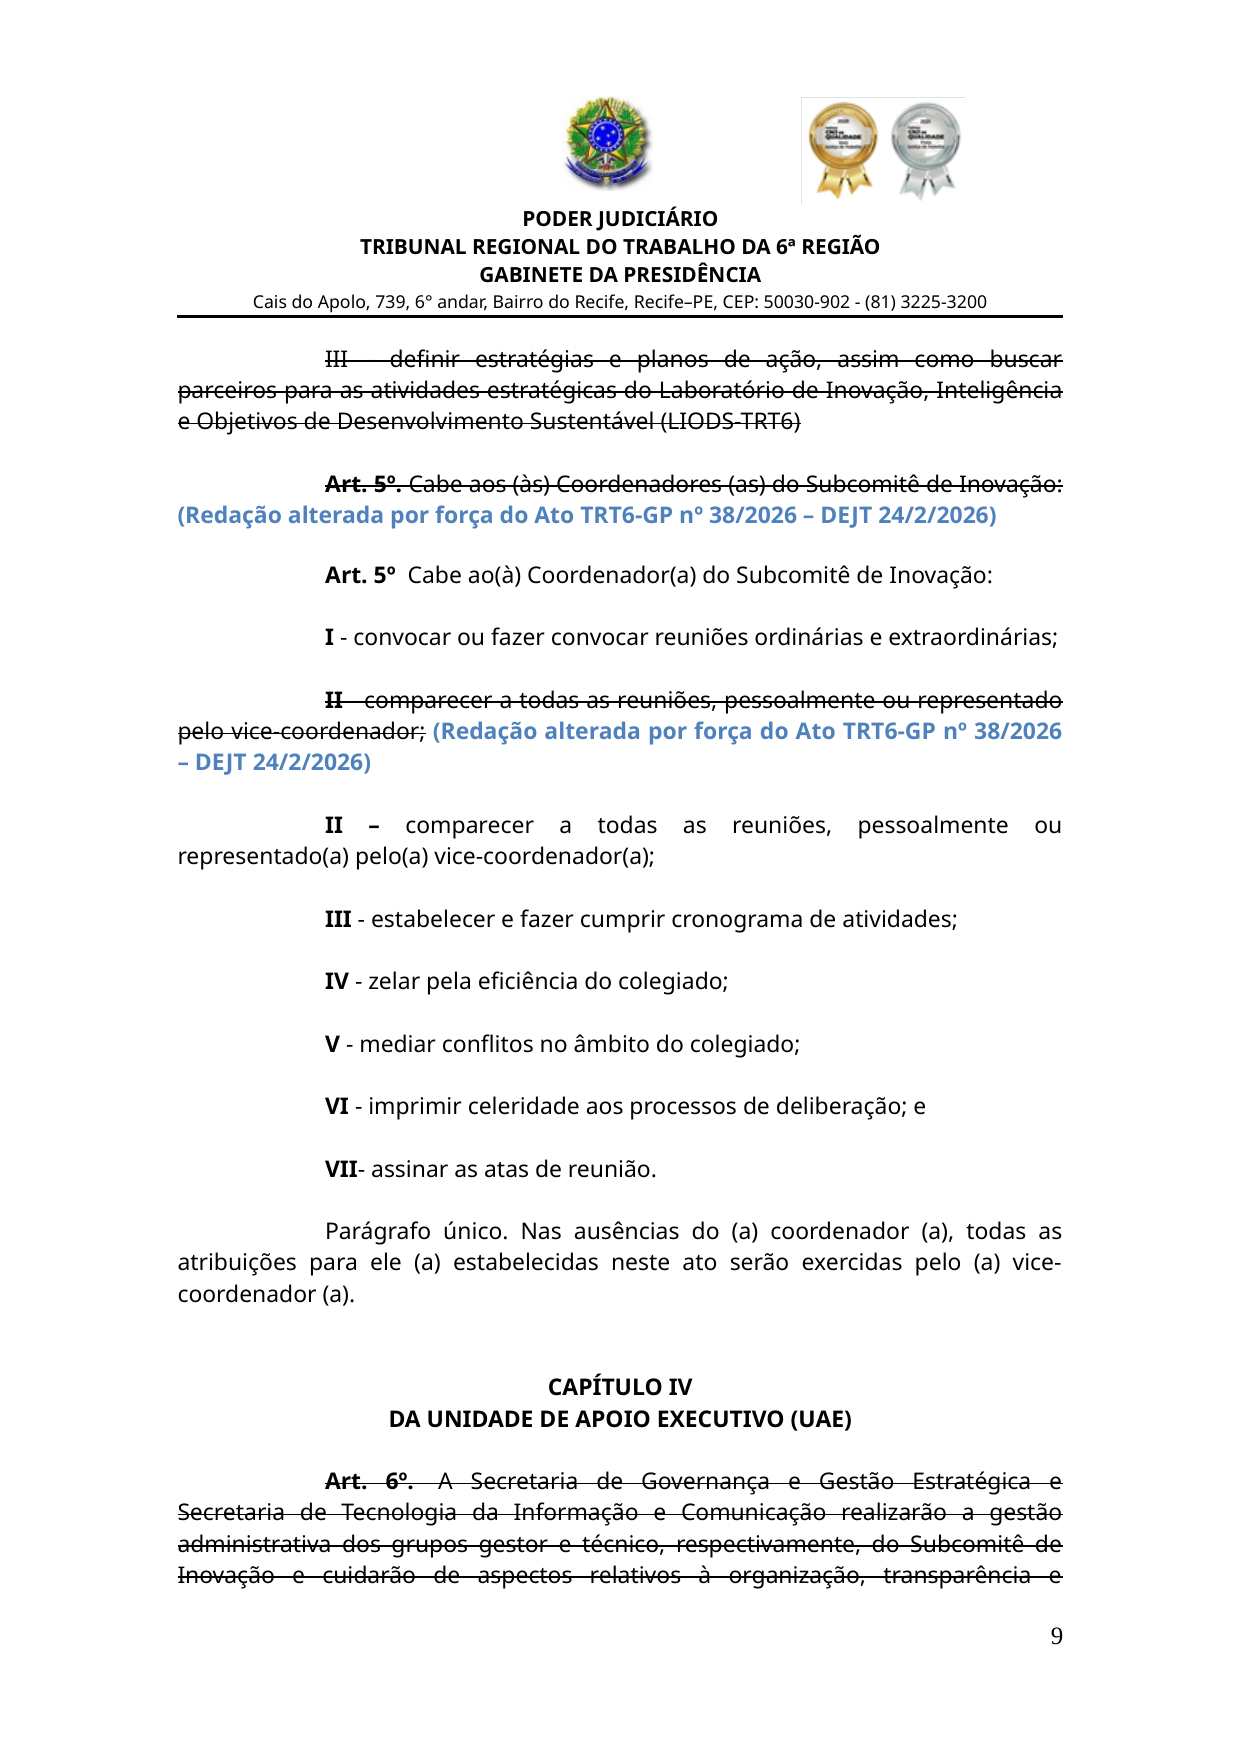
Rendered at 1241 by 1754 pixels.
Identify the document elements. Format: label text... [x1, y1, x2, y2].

text I - convocar ou fazer convocar reuniões ordinárias e extraordinárias; [177, 621, 1063, 653]
text CAPÍTULO IV [177, 1371, 1063, 1403]
text Art. 6º. A Secretaria de Governança e Gestão Estratégica e Secretaria de Tecnologia da Informação e Comunicação realizarão a gestão administrativa dos grupos gestor e técnico, respectivamente, do Subcomitê de Inovação e cuidarão de aspectos relativos à organização, transparência e comunicação do colegiado. (Redação alterada por força do Ato TRT6-GP nº 75/2024 – DEJT 21/03/2024) [177, 1515, 1063, 1545]
text II - comparecer a todas as reuniões, pessoalmente ou representado pelo vice-coordenador; (Redação alterada por força do Ato TRT6-GP nº 38/2026 – DEJT 24/2/2026) [177, 684, 1063, 778]
text Art. 5º Cabe ao(à) Coordenador(a) do Subcomitê de Inovação: [177, 559, 1063, 590]
text IV - zelar pela eficiência do colegiado; [177, 965, 1063, 996]
text VI - imprimir celeridade aos processos de deliberação; e [177, 1090, 1063, 1121]
text II – comparecer a todas as reuniões, pessoalmente ou representado(a) pelo(a) vice-coordenador(a); [177, 809, 1063, 871]
text DA UNIDADE DE APOIO EXECUTIVO (UAE) [177, 1403, 1063, 1434]
text III - estabelecer e fazer cumprir cronograma de atividades; [177, 903, 1063, 934]
text Art. 5º. Cabe aos (às) Coordenadores (as) do Subcomitê de Inovação: (Redação alterada por força do Ato TRT6-GP nº 38/2026 – DEJT 24/2/2026) [177, 468, 1063, 530]
text Art. 6º. A Secretaria de Governança e Gestão Estratégica e Secretaria de Tecnologia da Informação e Comunicação realizarão a gestão administrativa dos grupos gestor e técnico, respectivamente, do Subcomitê de Inovação e cuidarão de aspectos relativos à organização, transparência e comunicação do colegiado. (Redação alterada por força do Ato TRT6-GP nº 75/2024 – DEJT 21/03/2024) [177, 1465, 1063, 1514]
text Art. 6º. A Secretaria de Governança e Gestão Estratégica e Secretaria de Tecnologia da Informação e Comunicação realizarão a gestão administrativa dos grupos gestor e técnico, respectivamente, do Subcomitê de Inovação e cuidarão de aspectos relativos à organização, transparência e comunicação do colegiado. (Redação alterada por força do Ato TRT6-GP nº 75/2024 – DEJT 21/03/2024) [177, 1546, 1063, 1576]
text III – definir estratégias e planos de ação, assim como buscar parceiros para as atividades estratégicas do Laboratório de Inovação, Inteligência e Objetivos de Desenvolvimento Sustentável (LIODS-TRT6) [177, 343, 1063, 391]
text III – definir estratégias e planos de ação, assim como buscar parceiros para as atividades estratégicas do Laboratório de Inovação, Inteligência e Objetivos de Desenvolvimento Sustentável (LIODS-TRT6) [177, 392, 1063, 436]
text Art. 6º. A Secretaria de Governança e Gestão Estratégica e Secretaria de Tecnologia da Informação e Comunicação realizarão a gestão administrativa dos grupos gestor e técnico, respectivamente, do Subcomitê de Inovação e cuidarão de aspectos relativos à organização, transparência e comunicação do colegiado. (Redação alterada por força do Ato TRT6-GP nº 75/2024 – DEJT 21/03/2024) [177, 1577, 1063, 1590]
text VII- assinar as atas de reunião. [177, 1153, 1063, 1184]
text V - mediar conflitos no âmbito do colegiado; [177, 1028, 1063, 1059]
text Parágrafo único. Nas ausências do (a) coordenador (a), todas as atribuições para ele (a) estabelecidas neste ato serão exercidas pelo (a) vice-coordenador (a). [177, 1215, 1063, 1309]
